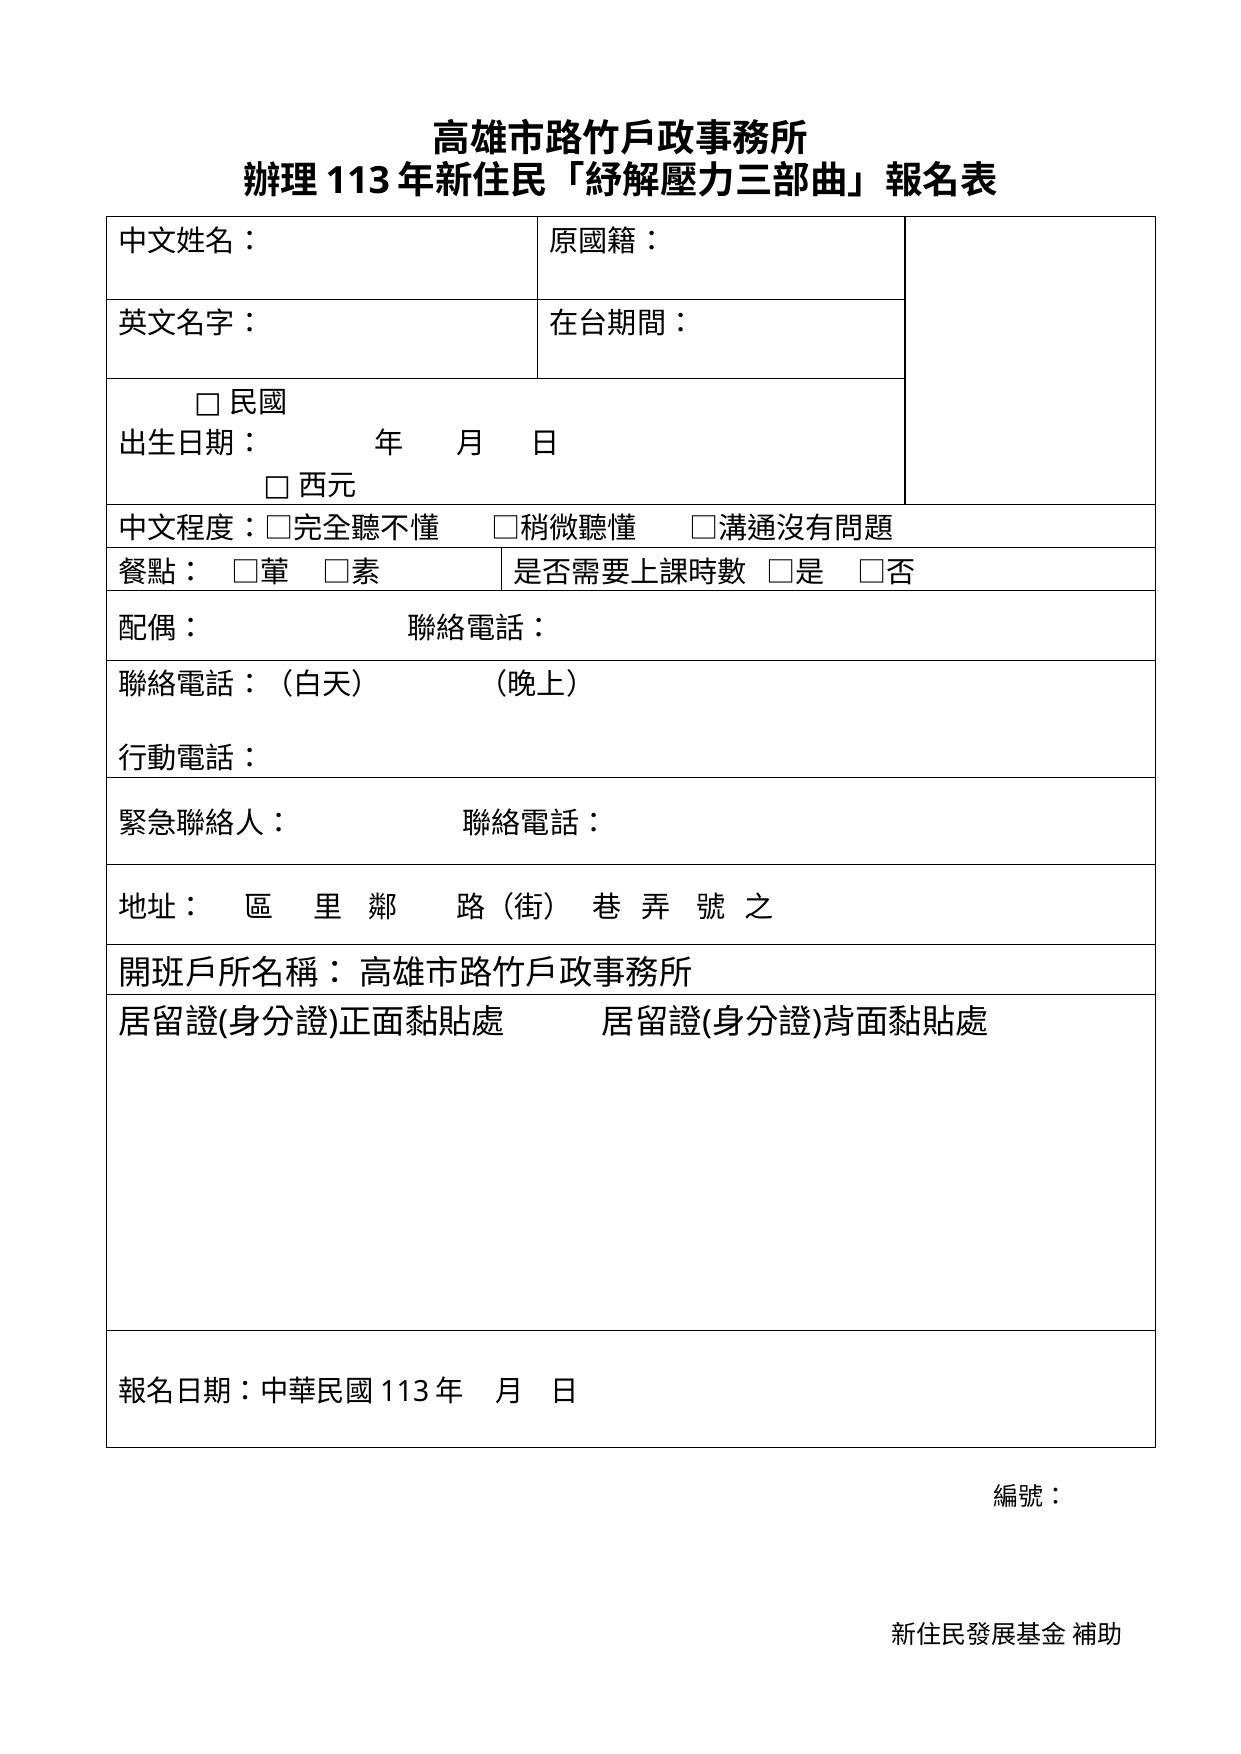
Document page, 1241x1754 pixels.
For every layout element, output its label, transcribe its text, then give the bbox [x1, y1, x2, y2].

table_header [106, 201, 1155, 216]
table_cell 聯絡電話：（白天） （晚上） 行動電話： [107, 661, 1155, 777]
table_cell □ 民國 出生日期： 年 月 日 □ 西元 [107, 379, 904, 504]
table_cell 地址： 區 里 鄰 路（街） 巷 弄 號 之 [107, 865, 1155, 944]
text 辦理113年新住民「紓解壓力三部曲」報名表 [118, 160, 1122, 201]
table_cell 在台期間： [538, 300, 904, 378]
table_cell 開班戶所名稱： 高雄市路竹戶政事務所 [107, 945, 1155, 994]
table_cell 居留證(身分證)正面黏貼處 居留證(身分證)背面黏貼處 [107, 995, 1155, 1330]
table_cell 報名日期：中華民國113年 月 日 [107, 1331, 1155, 1447]
table_cell 緊急聯絡人： 聯絡電話： [107, 778, 1155, 864]
table_cell 中文程度：□完全聽不懂 □稍微聽懂 □溝通沒有問題 [107, 505, 1155, 547]
table_cell 中文姓名： [107, 217, 537, 299]
table_cell 是否需要上課時數 □是 □否 [502, 548, 1155, 590]
text 高雄市路竹戶政事務所 [118, 118, 1122, 160]
table_cell 英文名字： [107, 300, 537, 378]
table_cell 配偶： 聯絡電話： [107, 591, 1155, 660]
table_cell 原國籍： [538, 217, 904, 299]
text 編號： [118, 1476, 1122, 1513]
table_cell 餐點： □葷 □素 [107, 548, 501, 590]
table_cell [906, 217, 1155, 504]
